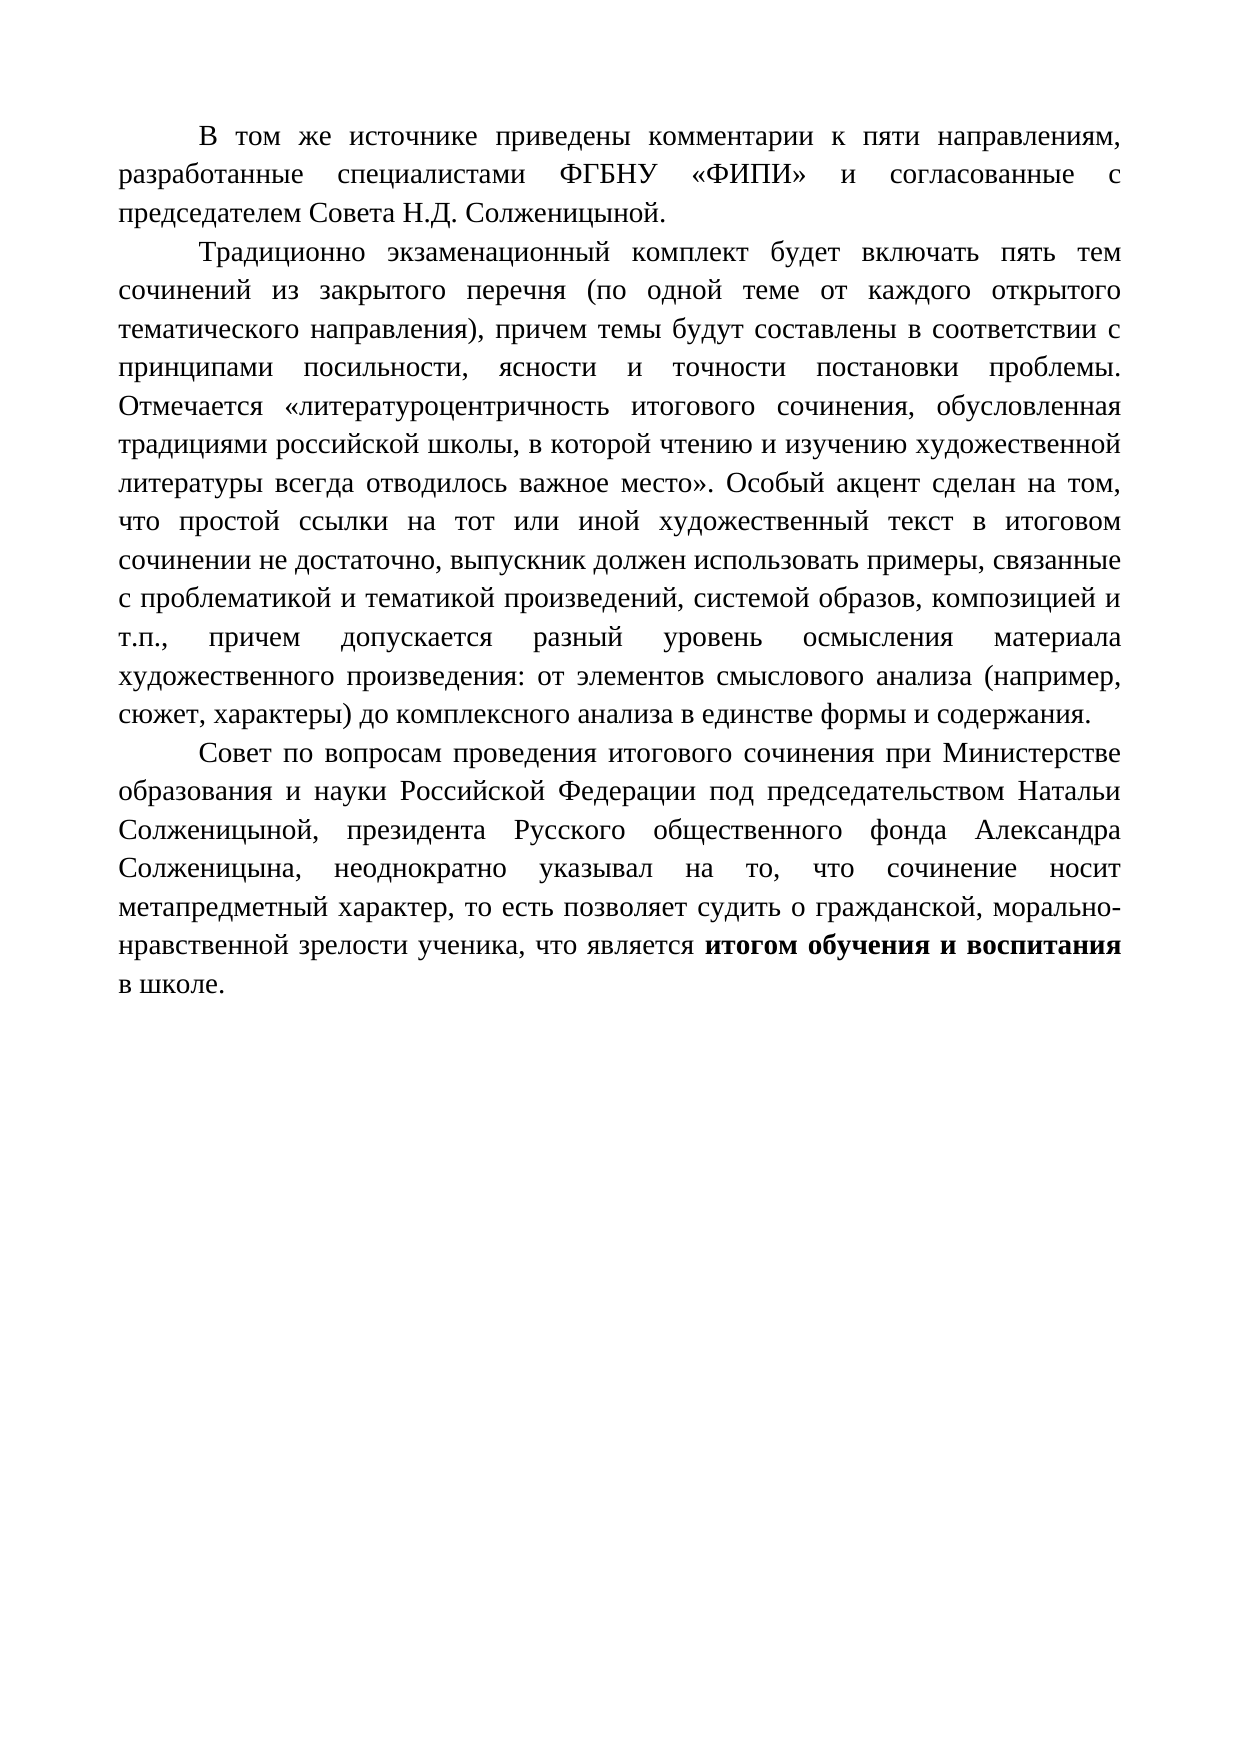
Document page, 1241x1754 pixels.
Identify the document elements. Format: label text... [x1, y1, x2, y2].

text Традиционно экзаменационный комплект будет включать пять тем сочинений из закрытого перечня (по одной теме от каждого открытого тематического направления), причем темы будут составлены в соответствии с принципами посильности, ясности и точности постановки проблемы. Отмечается «литературоцентричность итогового сочинения, обусловленная традициями российской школы, в которой чтению и изучению художественной литературы всегда отводилось важное место». Особый акцент сделан на том, что простой ссылки на тот или иной художественный текст в итоговом сочинении не достаточно, выпускник должен использовать примеры, связанные с проблематикой и тематикой произведений, системой образов, композицией и т.п., причем допускается разный уровень осмысления материала художественного произведения: от элементов смыслового анализа (например, сюжет, характеры) до комплексного анализа в единстве формы и содержания. [118, 234, 1122, 730]
text В том же источнике приведены комментарии к пяти направлениям, разработанные специалистами ФГБНУ «ФИПИ» и согласованные с председателем Совета Н.Д. Солженицыной. [118, 118, 1122, 229]
text Совет по вопросам проведения итогового сочинения при Министерстве образования и науки Российской Федерации под председательством Натальи Солженицыной, президента Русского общественного фонда Александра Солженицына, неоднократно указывал на то, что сочинение носит метапредметный характер, то есть позволяет судить о гражданской, морально-нравственной зрелости ученика, что является итогом обучения и воспитания в школе. [118, 735, 1122, 999]
